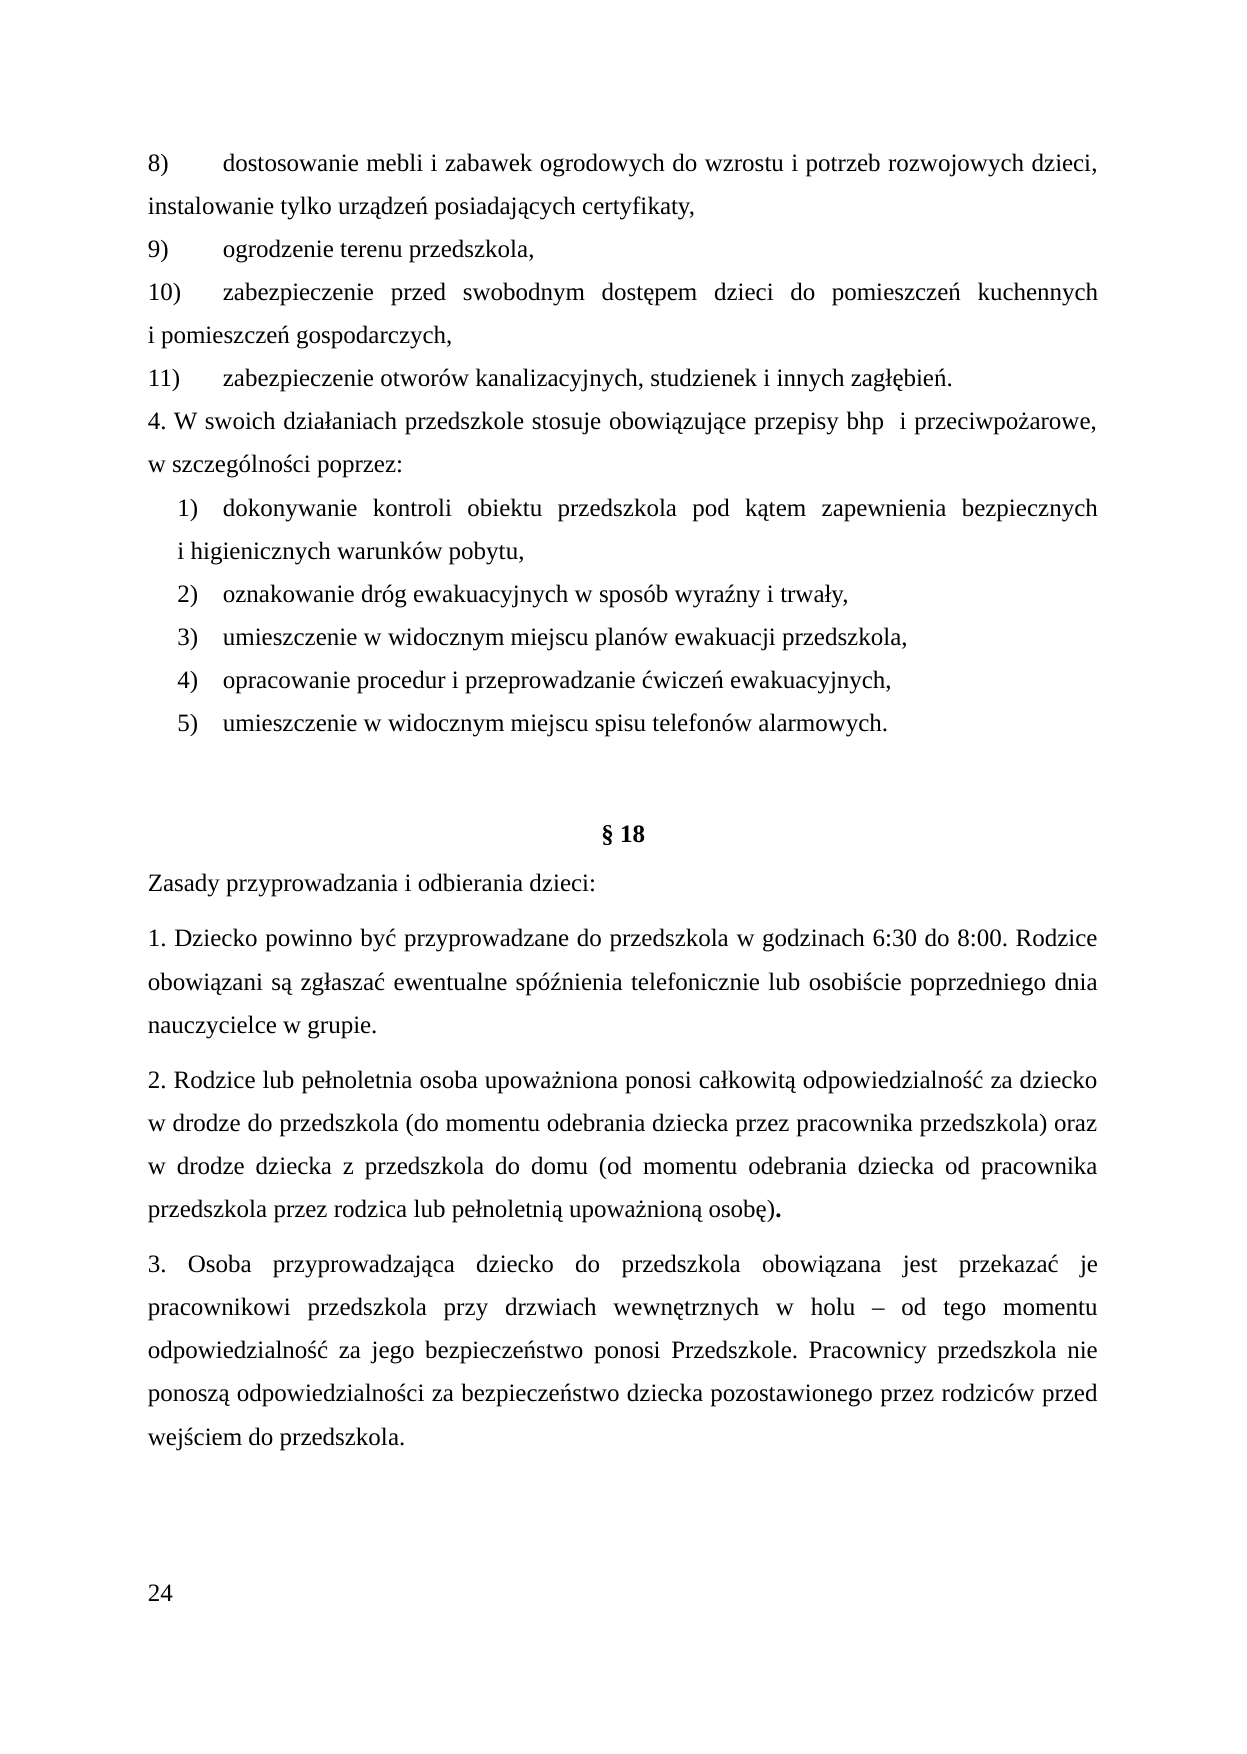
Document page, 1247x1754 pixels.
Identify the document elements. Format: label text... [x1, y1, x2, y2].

list 4. W swoich działaniach przedszkole stosuje obowiązujące przepisy bhp i przeciwpożarowe, w szczególności poprzez: [148, 406, 1098, 478]
list oznakowanie dróg ewakuacyjnych w sposób wyraźny i trwały, [177, 579, 1098, 608]
text 3. Osoba przyprowadzająca dziecko do przedszkola obowiązana jest przekazać je pracownikowi przedszkola przy drzwiach wewnętrznych w holu – od tego momentu odpowiedzialność za jego bezpieczeństwo ponosi Przedszkole. Pracownicy przedszkola nie ponoszą odpowiedzialności za bezpieczeństwo dziecka pozostawionego przez rodziców przed wejściem do przedszkola. [148, 1249, 1098, 1450]
list opracowanie procedur i przeprowadzanie ćwiczeń ewakuacyjnych, [177, 665, 1098, 694]
list dokonywanie kontroli obiektu przedszkola pod kątem zapewnienia bezpiecznych i higienicznych warunków pobytu, [177, 493, 1098, 564]
text § 18 [148, 819, 1098, 848]
list ogrodzenie terenu przedszkola, [148, 234, 1098, 263]
list zabezpieczenie przed swobodnym dostępem dzieci do pomieszczeń kuchennych i pomieszczeń gospodarczych, [148, 277, 1098, 349]
list zabezpieczenie otworów kanalizacyjnych, studzienek i innych zagłębień. [148, 363, 1098, 392]
list umieszczenie w widocznym miejscu spisu telefonów alarmowych. [177, 708, 1098, 737]
text Zasady przyprowadzania i odbierania dzieci: [148, 868, 1098, 897]
list dostosowanie mebli i zabawek ogrodowych do wzrostu i potrzeb rozwojowych dzieci, instalowanie tylko urządzeń posiadających certyfikaty, [148, 148, 1098, 219]
text 1. Dziecko powinno być przyprowadzane do przedszkola w godzinach 6:30 do 8:00. Rodzice obowiązani są zgłaszać ewentualne spóźnienia telefonicznie lub osobiście poprzedniego dnia nauczycielce w grupie. [148, 923, 1098, 1038]
text 2. Rodzice lub pełnoletnia osoba upoważniona ponosi całkowitą odpowiedzialność za dziecko w drodze do przedszkola (do momentu odebrania dziecka przez pracownika przedszkola) oraz w drodze dziecka z przedszkola do domu (od momentu odebrania dziecka od pracownika przedszkola przez rodzica lub pełnoletnią upoważnioną osobę). [148, 1065, 1098, 1223]
list umieszczenie w widocznym miejscu planów ewakuacji przedszkola, [177, 622, 1098, 651]
